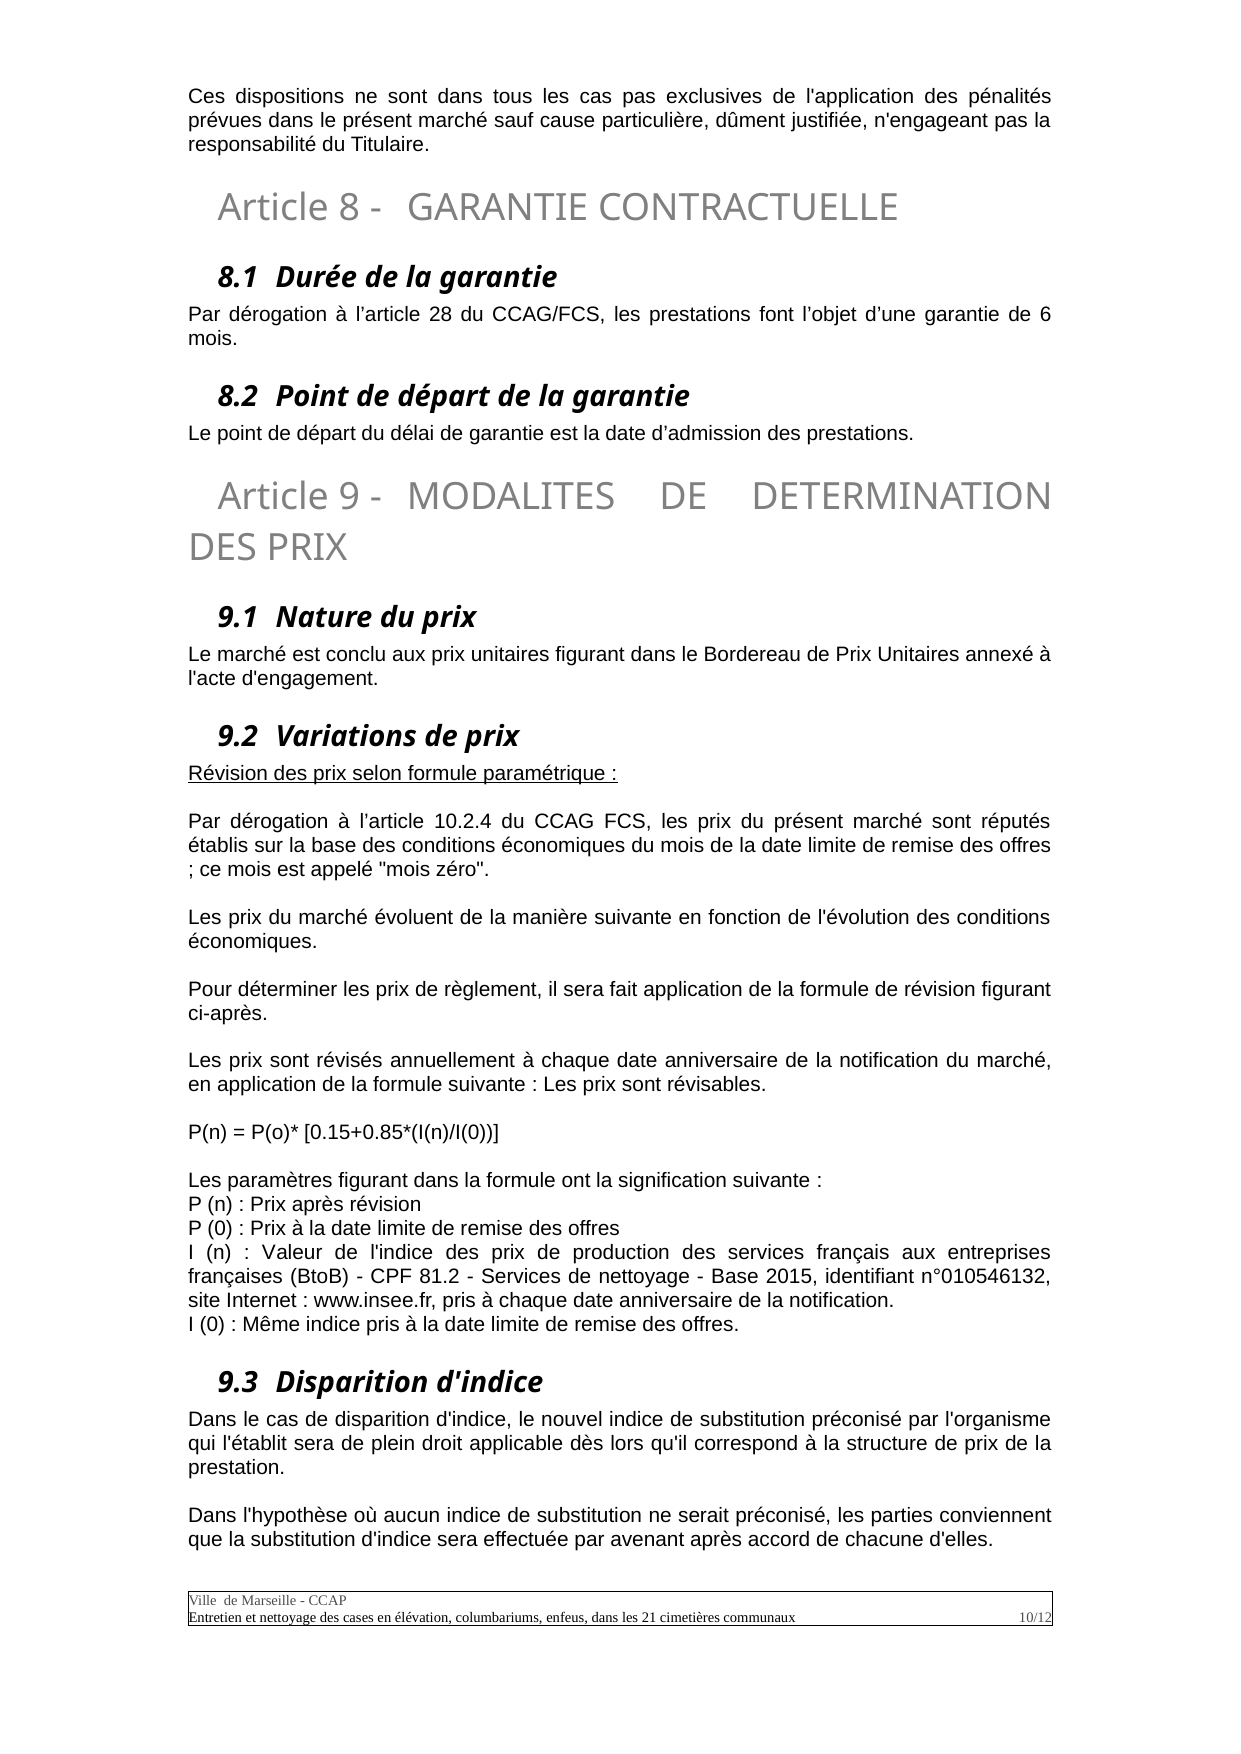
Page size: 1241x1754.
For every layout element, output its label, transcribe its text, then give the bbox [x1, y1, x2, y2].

text Le marché est conclu aux prix unitaires figurant dans le Bordereau de Prix Unitaires annexé à l'acte d'engagement. [188, 642, 1052, 690]
text I (n) : Valeur de l'indice des prix de production des services français aux entreprises françaises (BtoB) - CPF 81.2 - Services de nettoyage - Base 2015, identifiant n°010546132, site Internet : www.insee.fr, pris à chaque date anniversaire de la notification. [188, 1240, 1052, 1312]
text Les prix du marché évoluent de la manière suivante en fonction de l'évolution des conditions économiques. [188, 904, 1052, 952]
text I (0) : Même indice pris à la date limite de remise des offres. [188, 1312, 1052, 1336]
text P(n) = P(o)* [0.15+0.85*(I(n)/I(0))] [188, 1120, 1052, 1144]
subtitle Nature du prix [188, 596, 1052, 636]
text Ces dispositions ne sont dans tous les cas pas exclusives de l'application des pénalités prévues dans le présent marché sauf cause particulière, dûment justifiée, n'engageant pas la responsabilité du Titulaire. [188, 84, 1052, 156]
text Les prix sont révisés annuellement à chaque date anniversaire de la notification du marché, en application de la formule suivante : Les prix sont révisables. [188, 1048, 1052, 1096]
text Révision des prix selon formule paramétrique : [188, 761, 1052, 785]
text Le point de départ du délai de garantie est la date d’admission des prestations. [188, 421, 1052, 445]
subtitle MODALITES DE DETERMINATION DES PRIX [188, 469, 1052, 571]
subtitle Disparition d'indice [188, 1361, 1052, 1401]
subtitle Variations de prix [188, 715, 1052, 754]
subtitle Point de départ de la garantie [188, 375, 1052, 415]
subtitle GARANTIE CONTRACTUELLE [188, 180, 1052, 231]
text Pour déterminer les prix de règlement, il sera fait application de la formule de révision figurant ci-après. [188, 976, 1052, 1024]
text Dans le cas de disparition d'indice, le nouvel indice de substitution préconisé par l'organisme qui l'établit sera de plein droit applicable dès lors qu'il correspond à la structure de prix de la prestation. [188, 1407, 1052, 1479]
text Par dérogation à l’article 28 du CCAG/FCS, les prestations font l’objet d’une garantie de 6 mois. [188, 302, 1052, 350]
text Par dérogation à l’article 10.2.4 du CCAG FCS, les prix du présent marché sont réputés établis sur la base des conditions économiques du mois de la date limite de remise des offres ; ce mois est appelé "mois zéro". [188, 809, 1052, 881]
subtitle Durée de la garantie [188, 256, 1052, 296]
text Les paramètres figurant dans la formule ont la signification suivante : [188, 1168, 1052, 1192]
text P (0) : Prix à la date limite de remise des offres [188, 1216, 1052, 1240]
text P (n) : Prix après révision [188, 1192, 1052, 1216]
text Dans l'hypothèse où aucun indice de substitution ne serait préconisé, les parties conviennent que la substitution d'indice sera effectuée par avenant après accord de chacune d'elles. [188, 1503, 1052, 1551]
